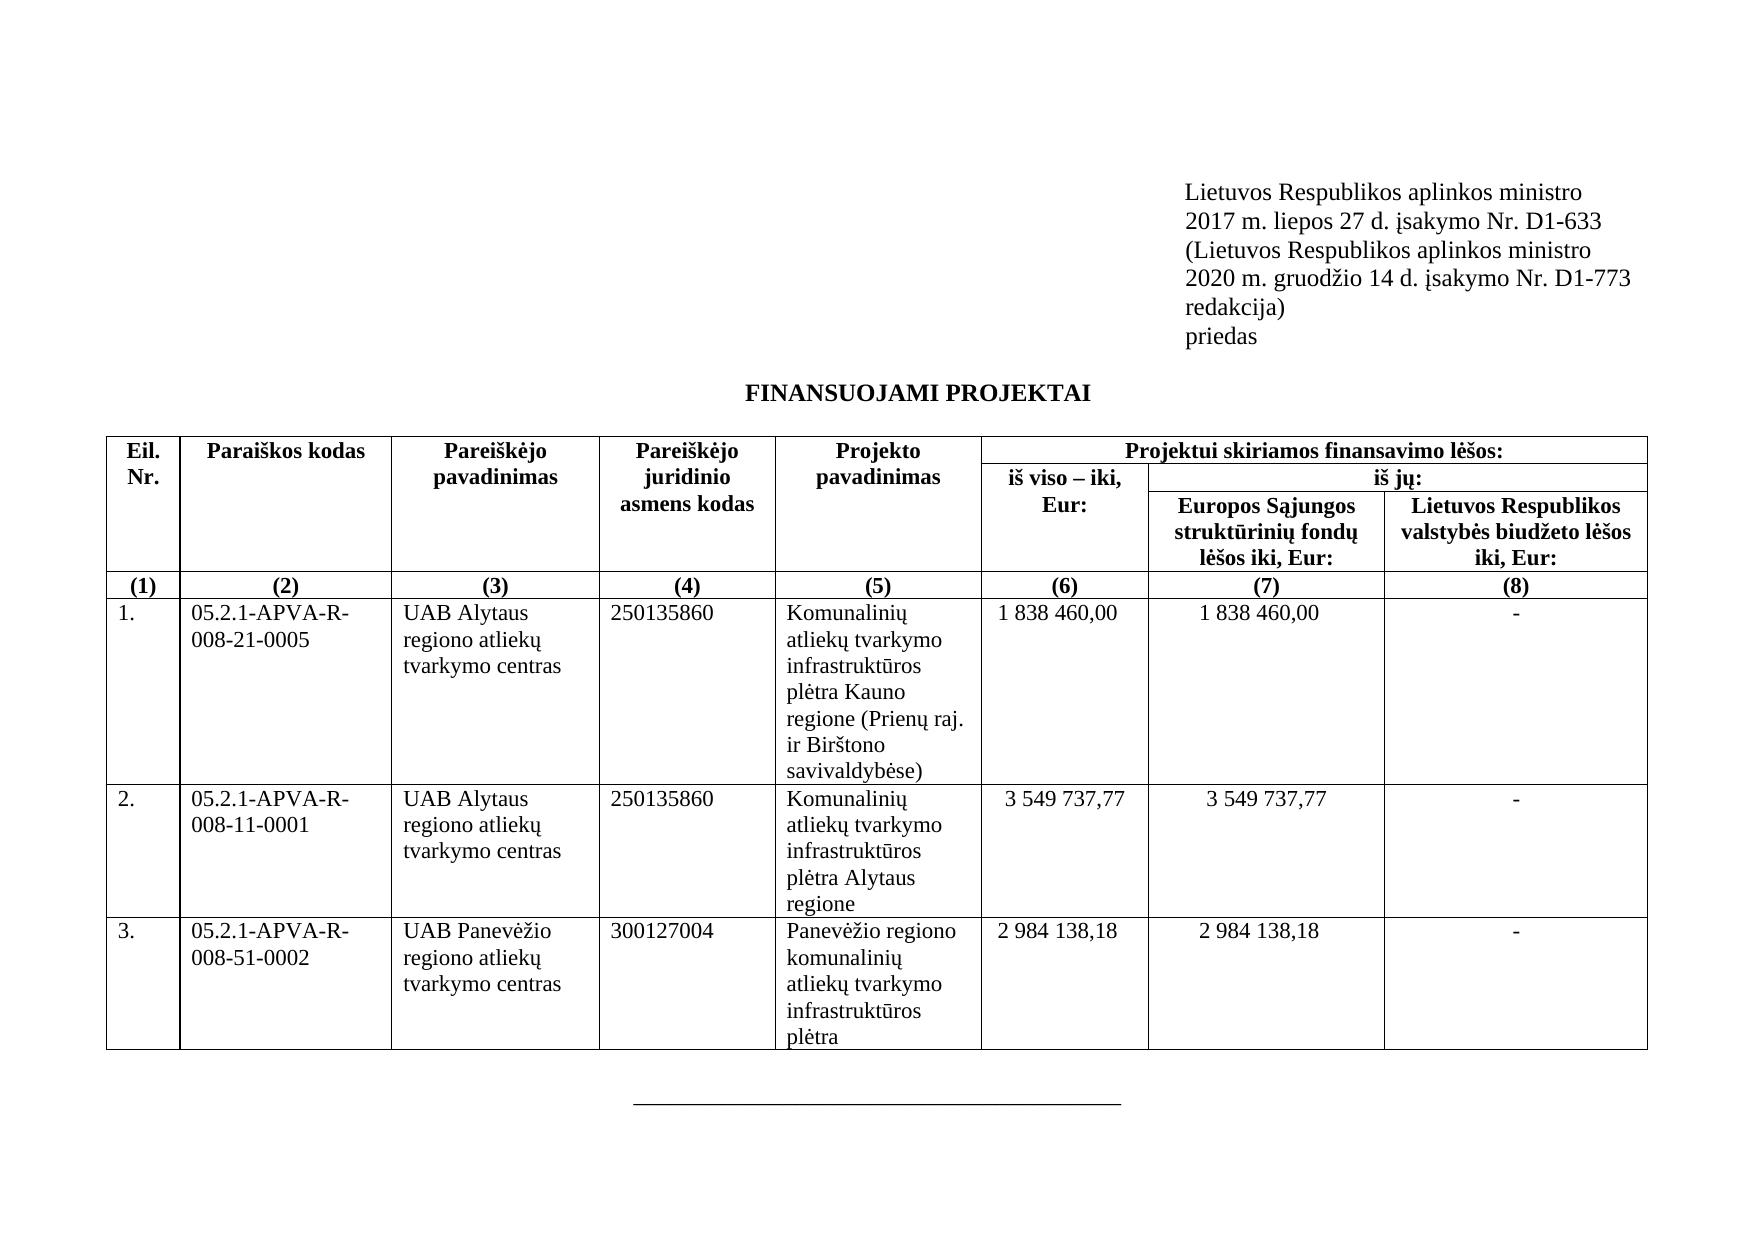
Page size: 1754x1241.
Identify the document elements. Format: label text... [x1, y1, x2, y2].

table_cell - [1385, 785, 1647, 917]
table_cell - [1385, 599, 1647, 784]
table_cell (1) [107, 572, 179, 598]
table_cell (2) [181, 572, 391, 598]
table_cell 2 984 138,18 [982, 918, 1148, 1049]
table_cell (3) [392, 572, 599, 598]
table_cell 05.2.1-APVA-R-008-21-0005 [181, 599, 391, 784]
table_cell Europos Sąjungos struktūrinių fondų lėšos iki, Eur: [1149, 492, 1384, 571]
text FINANSUOJAMI PROJEKTAI [106, 378, 1647, 407]
text 2017 m. liepos 27 d. įsakymo Nr. D1-633 [107, 206, 1647, 235]
text priedas [107, 321, 1647, 350]
table_cell 250135860 [600, 785, 775, 917]
table_cell 2 984 138,18 [1149, 918, 1384, 1049]
table_cell 05.2.1-APVA-R-008-51-0002 [181, 918, 391, 1049]
table_cell (5) [776, 572, 981, 598]
table_cell Panevėžio regiono komunalinių atliekų tvarkymo infrastruktūros plėtra [776, 918, 981, 1049]
table_cell 300127004 [600, 918, 775, 1049]
table_header Projekto pavadinimas [776, 437, 981, 571]
table_cell 1. [107, 599, 179, 784]
table_cell - [1385, 918, 1647, 1049]
table_cell UAB Alytaus regiono atliekų tvarkymo centras [392, 785, 599, 917]
table_cell (7) [1149, 572, 1384, 598]
table_cell UAB Panevėžio regiono atliekų tvarkymo centras [392, 918, 599, 1049]
table_cell (6) [982, 572, 1148, 598]
table_cell (8) [1385, 572, 1647, 598]
table_cell 3 549 737,77 [982, 785, 1148, 917]
text _______________________________________ [106, 1079, 1647, 1108]
table_cell iš jų: [1149, 464, 1647, 491]
table_cell 2. [107, 785, 179, 917]
text (Lietuvos Respublikos aplinkos ministro [1185, 235, 1647, 263]
text redakcija) [1185, 292, 1647, 321]
table_header Paraiškos kodas [181, 437, 391, 571]
table_cell 05.2.1-APVA-R-008-11-0001 [181, 785, 391, 917]
table_cell 3 549 737,77 [1149, 785, 1384, 917]
table_cell 250135860 [600, 599, 775, 784]
text 2020 m. gruodžio 14 d. įsakymo Nr. D1-773 [1185, 263, 1647, 292]
table_cell (4) [600, 572, 775, 598]
table_header Pareiškėjo pavadinimas [392, 437, 599, 571]
text Lietuvos Respublikos aplinkos ministro [107, 177, 1647, 206]
table_cell iš viso – iki, Eur: [982, 464, 1148, 571]
table_header Pareiškėjo juridinio asmens kodas [600, 437, 775, 571]
table_header Projektui skiriamos finansavimo lėšos: [982, 437, 1647, 463]
table_cell 3. [107, 918, 179, 1049]
table_cell Komunalinių atliekų tvarkymo infrastruktūros plėtra Kauno regione (Prienų raj. ir Birštono savivaldybėse) [776, 599, 981, 784]
table_cell Lietuvos Respublikos valstybės biudžeto lėšos iki, Eur: [1385, 492, 1647, 571]
table_header Eil. Nr. [107, 437, 179, 571]
table_cell 1 838 460,00 [982, 599, 1148, 784]
table_cell UAB Alytaus regiono atliekų tvarkymo centras [392, 599, 599, 784]
table_cell 1 838 460,00 [1149, 599, 1384, 784]
table_cell Komunalinių atliekų tvarkymo infrastruktūros plėtra Alytaus regione [776, 785, 981, 917]
